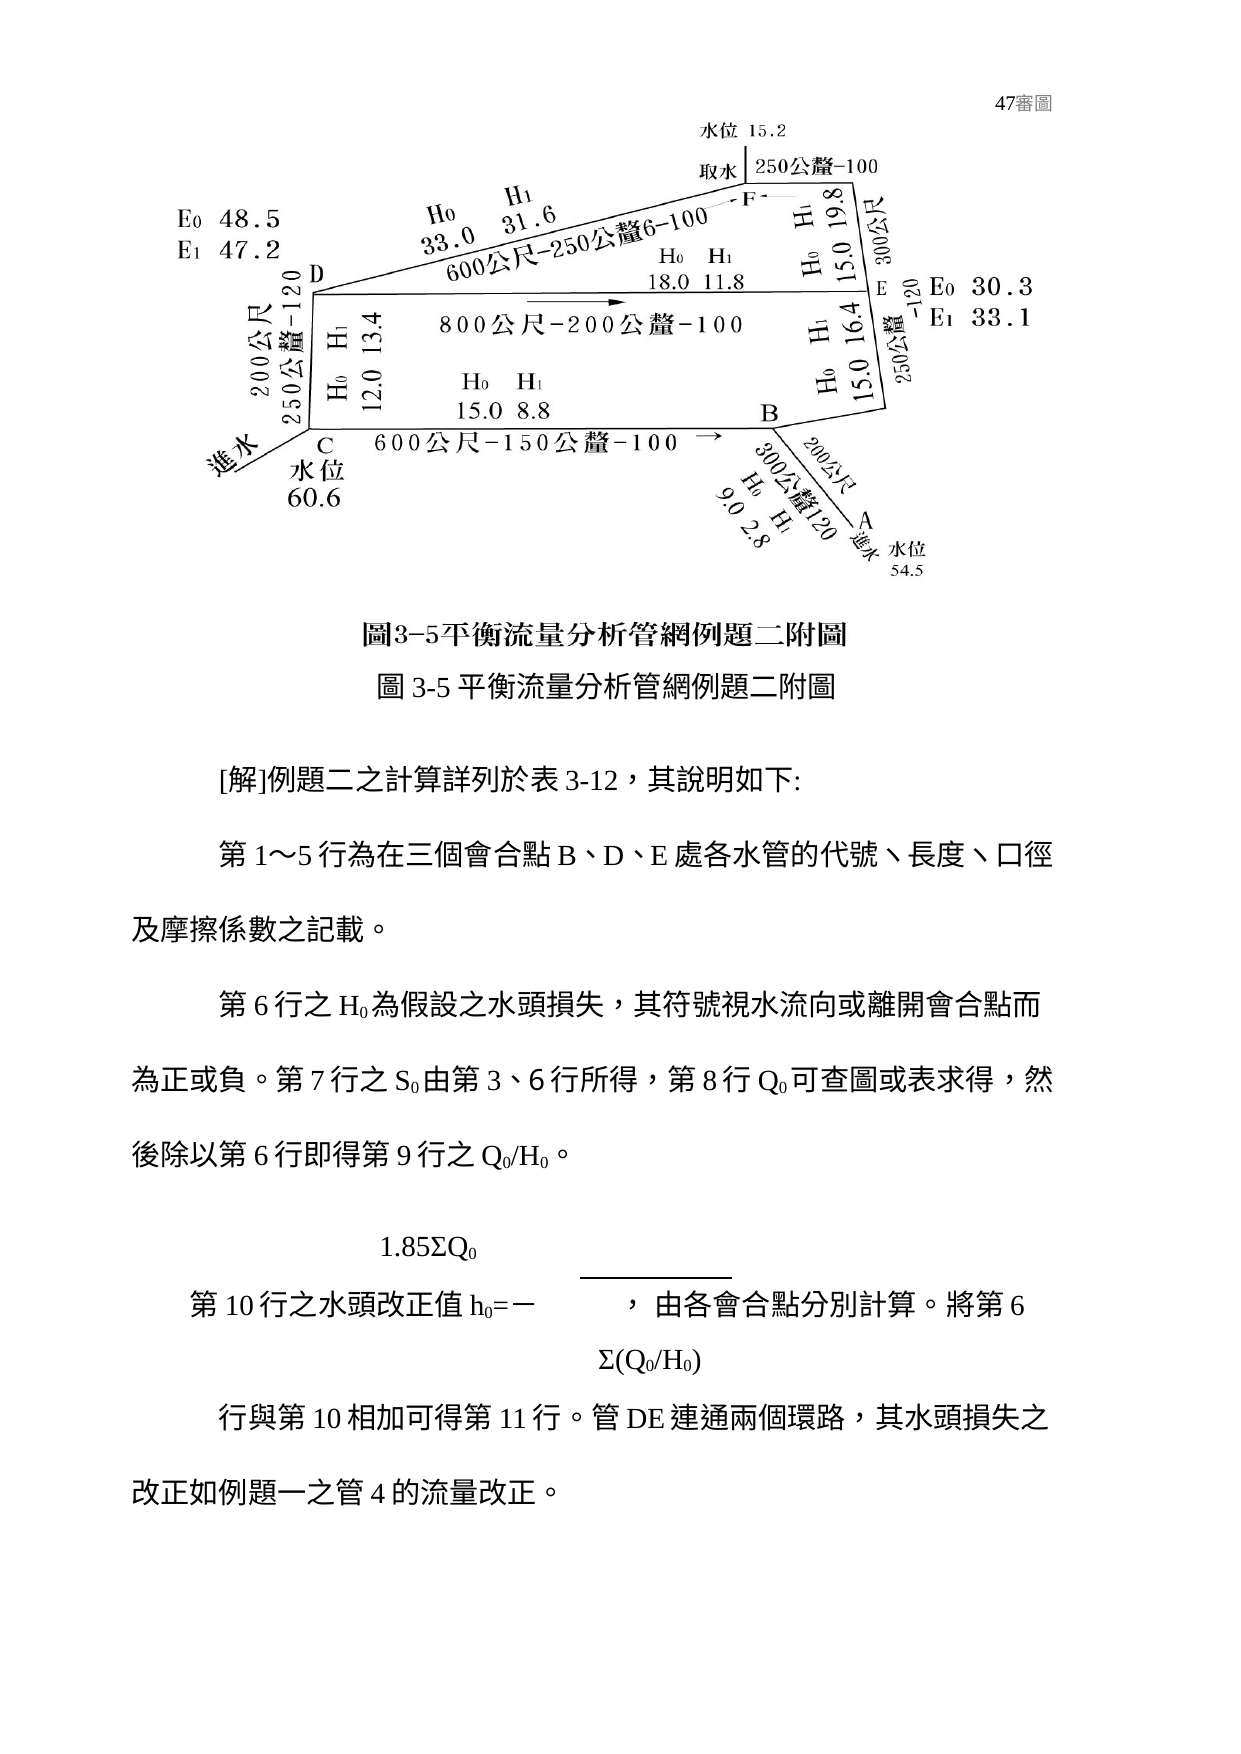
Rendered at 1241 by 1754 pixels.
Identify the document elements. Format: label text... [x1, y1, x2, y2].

text [解]例題二之計算詳列於表3-12，其說明如下: [131, 741, 1053, 816]
text 第10行之水頭改正值h0=－ ， 由各會合點分別計算。將第6 [131, 1266, 1053, 1341]
text 圖3-5 平衡流量分析管網例題二附圖 [131, 647, 1053, 722]
text Σ(Q0/H0) [131, 1341, 1053, 1378]
text 第1～5行為在三個會合點B、D、E處各水管的代號ヽ長度ヽ口徑及摩擦係數之記載。 [131, 816, 1053, 966]
text 第6行之H0為假設之水頭損失，其符號視水流向或離開會合點而為正或負。第7行之S0由第3、6行所得，第8行Q0可查圖或表求得，然後除以第6行即得第9行之Q0/H0。 [131, 966, 1053, 1191]
text 行與第10相加可得第11行。管DE連通兩個環路，其水頭損失之改正如例題一之管4的流量改正。 [131, 1378, 1053, 1528]
text 1.85ΣQ0 [131, 1228, 1053, 1266]
